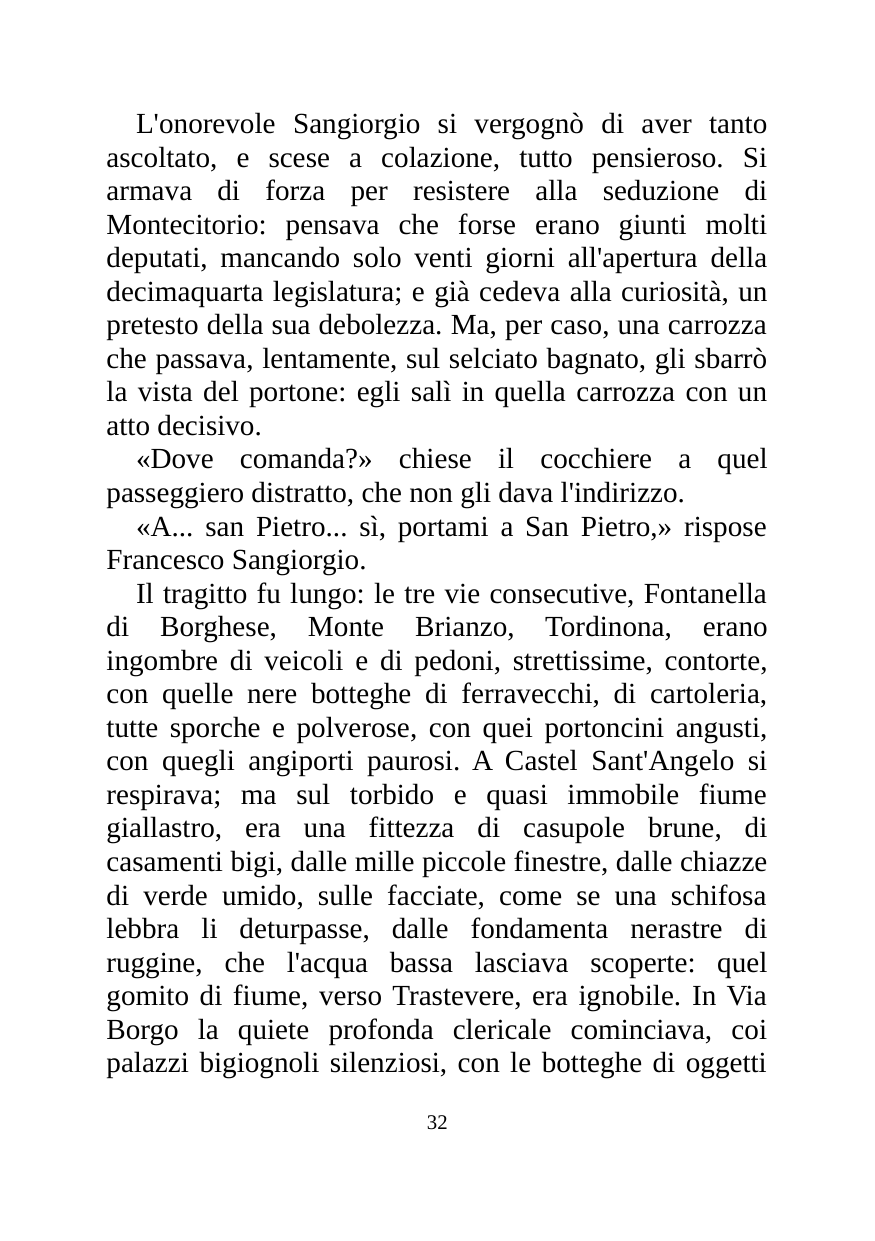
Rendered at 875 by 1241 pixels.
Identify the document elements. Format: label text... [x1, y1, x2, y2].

text «A... san Pietro... sì, portami a San Pietro,» rispose Francesco Sangiorgio. [106, 509, 768, 576]
text Il tragitto fu lungo: le tre vie consecutive, Fontanella di Borghese, Monte Brianzo, Tordinona, erano ingombre di veicoli e di pedoni, strettissime, contorte, con quelle nere botteghe di ferravecchi, di cartoleria, tutte sporche e polverose, con quei portoncini angusti, con quegli angiporti paurosi. A Castel Sant'Angelo si respirava; ma sul torbido e quasi immobile fiume giallastro, era una fittezza di casupole brune, di casamenti bigi, dalle mille piccole finestre, dalle chiazze di verde umido, sulle facciate, come se una schifosa lebbra li deturpasse, dalle fondamenta nerastre di ruggine, che l'acqua bassa lasciava scoperte: quel gomito di fiume, verso Trastevere, era ignobile. In Via Borgo la quiete profonda clericale cominciava, coi palazzi bigiognoli silenziosi, con le botteghe di oggetti [106, 576, 768, 1079]
text «Dove comanda?» chiese il cocchiere a quel passeggiero distratto, che non gli dava l'indirizzo. [106, 442, 768, 509]
text L'onorevole Sangiorgio si vergognò di aver tanto ascoltato, e scese a colazione, tutto pensieroso. Si armava di forza per resistere alla seduzione di Montecitorio: pensava che forse erano giunti molti deputati, mancando solo venti giorni all'apertura della decimaquarta legislatura; e già cedeva alla curiosità, un pretesto della sua debolezza. Ma, per caso, una carrozza che passava, lentamente, sul selciato bagnato, gli sbarrò la vista del portone: egli salì in quella carrozza con un atto decisivo. [106, 106, 768, 442]
